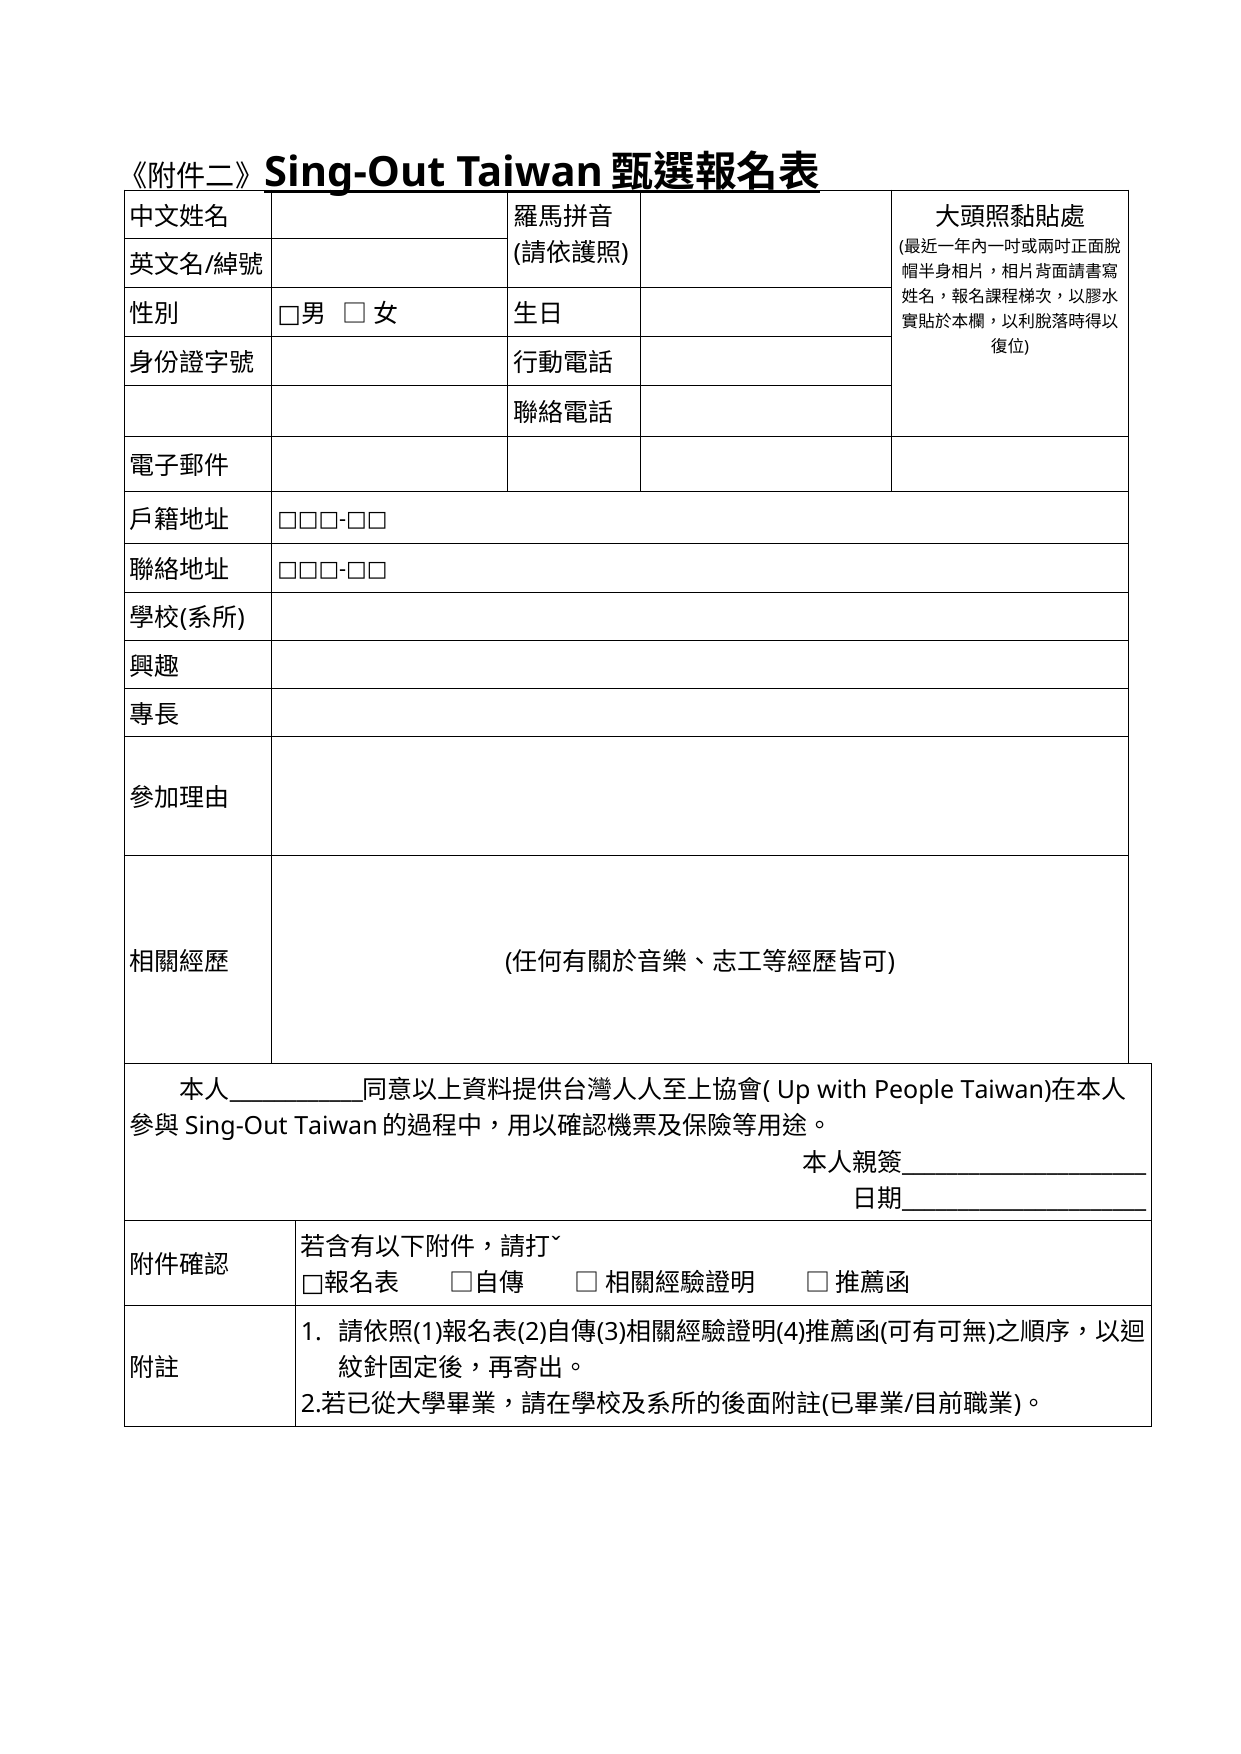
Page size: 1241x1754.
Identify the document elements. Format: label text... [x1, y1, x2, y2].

table_cell [1129, 640, 1151, 688]
table_header 中文姓名 [125, 191, 271, 238]
table_cell [641, 337, 891, 384]
table_header [272, 193, 507, 238]
table_cell [272, 437, 507, 491]
table_cell 請依照(1)報名表(2)自傳(3)相關經驗證明(4)推薦函(可有可無)之順序，以迴紋針固定後，再寄出。 2.若已從大學畢業，請在學校及系所的後面附註(已畢業/目前職業)。 [296, 1306, 1151, 1426]
table_cell 身份證字號 [125, 337, 271, 384]
table_cell □□□-□□ [272, 544, 1128, 591]
table_cell [1129, 543, 1151, 591]
table_cell □□□-□□ [272, 492, 1128, 543]
table_cell [272, 689, 1128, 736]
table_cell □男 □ 女 [272, 288, 507, 336]
table_cell [1129, 855, 1151, 1063]
table_cell [641, 437, 891, 491]
table_cell [1129, 287, 1151, 336]
table_cell [1129, 238, 1151, 287]
table_cell [272, 641, 1128, 688]
table_cell [892, 437, 1128, 491]
table_header 羅馬拼音 (請依護照) [508, 193, 640, 287]
table_cell 性別 [125, 288, 271, 336]
table_cell 行動電話 [508, 337, 640, 384]
table_cell 興趣 [125, 641, 271, 688]
table_cell [1129, 336, 1151, 384]
table_cell [272, 593, 1128, 640]
table_cell [641, 386, 891, 436]
table_cell [1129, 385, 1151, 436]
table_cell [508, 437, 640, 491]
table_cell [1129, 436, 1151, 491]
table_cell 聯絡地址 [125, 544, 271, 591]
table_cell 戶籍地址 [125, 492, 271, 543]
table_cell 附註 [125, 1306, 295, 1426]
table_header 大頭照黏貼處 (最近一年內一吋或兩吋正面脫帽半身相片，相片背面請書寫姓名，報名課程梯次，以膠水實貼於本欄，以利脫落時得以復位) [892, 191, 1128, 436]
table_cell 相關經歷 [125, 856, 271, 1063]
table_cell 電子郵件 [125, 437, 271, 491]
table_cell 專長 [125, 689, 271, 736]
table_cell 生日 [508, 288, 640, 336]
table_cell [272, 737, 1128, 854]
table_cell 附件確認 [125, 1221, 295, 1305]
table_cell [1129, 688, 1151, 736]
table_cell [272, 337, 507, 384]
table_header [641, 191, 891, 287]
table_cell [272, 386, 507, 436]
table_cell 若含有以下附件，請打ˇ □報名表 □自傳 □ 相關經驗證明 □ 推薦函 [296, 1221, 1151, 1305]
table_cell [1129, 491, 1151, 543]
text 《附件二》Sing-Out Taiwan甄選報名表 [118, 127, 1107, 189]
table_header [1129, 190, 1151, 238]
table_cell 英文名/綽號 [125, 239, 271, 287]
table_cell [125, 386, 271, 436]
table_cell (任何有關於音樂、志工等經歷皆可) [272, 856, 1128, 1063]
table_cell [272, 239, 507, 287]
table_cell 學校(系所) [125, 593, 271, 640]
table_cell [1129, 736, 1151, 854]
table_cell 聯絡電話 [508, 386, 640, 436]
table_cell 參加理由 [125, 737, 271, 854]
table_cell [1129, 591, 1151, 640]
table_cell 本人____________同意以上資料提供台灣人人至上協會( Up with People Taiwan)在本人參與Sing-Out Taiwan的過程中，用以確認機票及保險等用途。 本人親簽______________________ 日期______________________ [125, 1064, 1151, 1220]
table_cell [641, 288, 891, 336]
